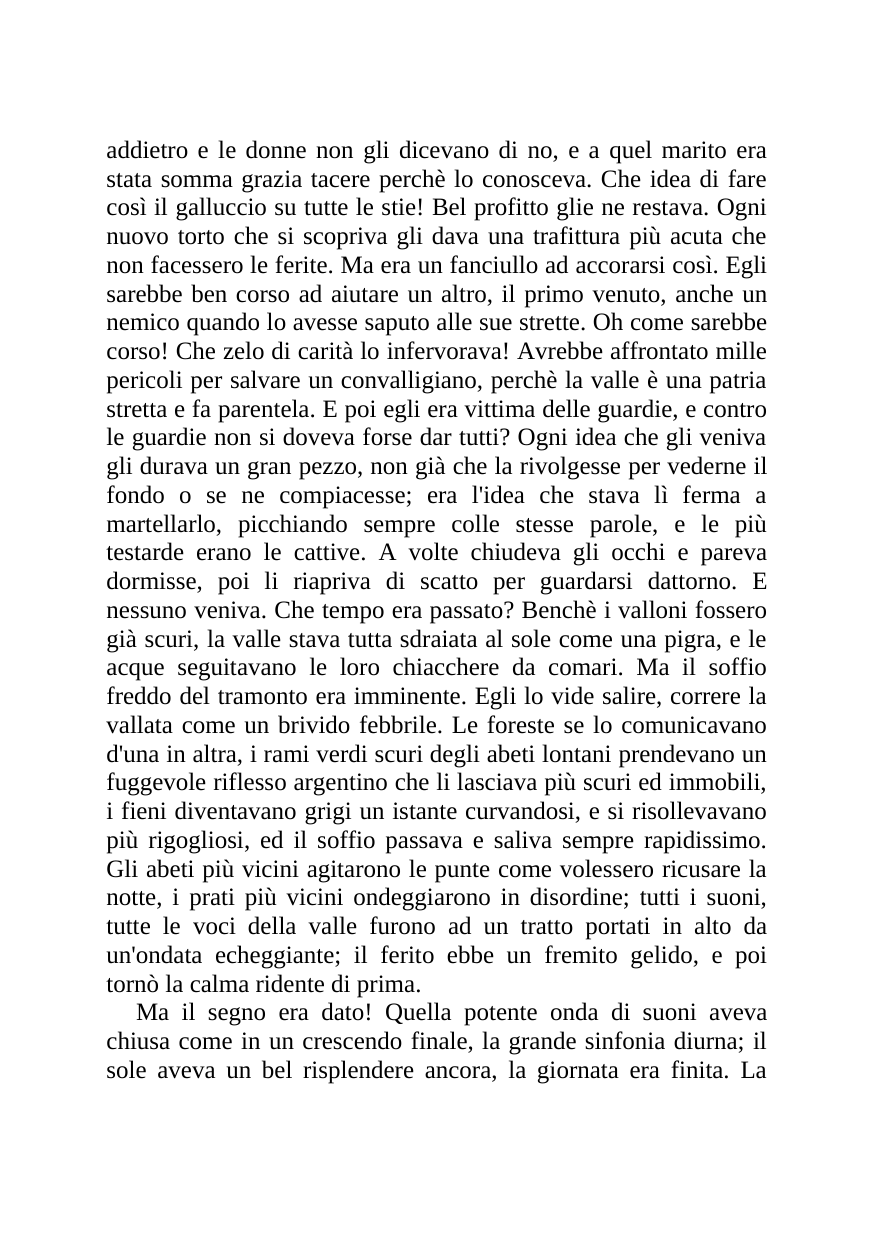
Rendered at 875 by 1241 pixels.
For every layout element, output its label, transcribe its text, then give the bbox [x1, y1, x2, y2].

text Ma il segno era dato! Quella potente onda di suoni aveva chiusa come in un crescendo finale, la grande sinfonia diurna; il sole aveva un bel risplendere ancora, la giornata era finita. La [106, 997, 768, 1084]
text addietro e le donne non gli dicevano di no, e a quel marito era stata somma grazia tacere perchè lo conosceva. Che idea di fare così il galluccio su tutte le stie! Bel profitto glie ne restava. Ogni nuovo torto che si scopriva gli dava una trafittura più acuta che non facessero le ferite. Ma era un fanciullo ad accorarsi così. Egli sarebbe ben corso ad aiutare un altro, il primo venuto, anche un nemico quando lo avesse saputo alle sue strette. Oh come sarebbe corso! Che zelo di carità lo infervorava! Avrebbe affrontato mille pericoli per salvare un convalligiano, perchè la valle è una patria stretta e fa parentela. E poi egli era vittima delle guardie, e contro le guardie non si doveva forse dar tutti? Ogni idea che gli veniva gli durava un gran pezzo, non già che la rivolgesse per vederne il fondo o se ne compiacesse; era l'idea che stava lì ferma a martellarlo, picchiando sempre colle stesse parole, e le più testarde erano le cattive. A volte chiudeva gli occhi e pareva dormisse, poi li riapriva di scatto per guardarsi dattorno. E nessuno veniva. Che tempo era passato? Benchè i valloni fossero già scuri, la valle stava tutta sdraiata al sole come una pigra, e le acque seguitavano le loro chiacchere da comari. Ma il soffio freddo del tramonto era imminente. Egli lo vide salire, correre la vallata come un brivido febbrile. Le foreste se lo comunicavano d'una in altra, i rami verdi scuri degli abeti lontani prendevano un fuggevole riflesso argentino che li lasciava più scuri ed immobili, i fieni diventavano grigi un istante curvandosi, e si risollevavano più rigogliosi, ed il soffio passava e saliva sempre rapidissimo. Gli abeti più vicini agitarono le punte come volessero ricusare la notte, i prati più vicini ondeggiarono in disordine; tutti i suoni, tutte le voci della valle furono ad un tratto portati in alto da un'ondata echeggiante; il ferito ebbe un fremito gelido, e poi tornò la calma ridente di prima. [106, 135, 768, 997]
